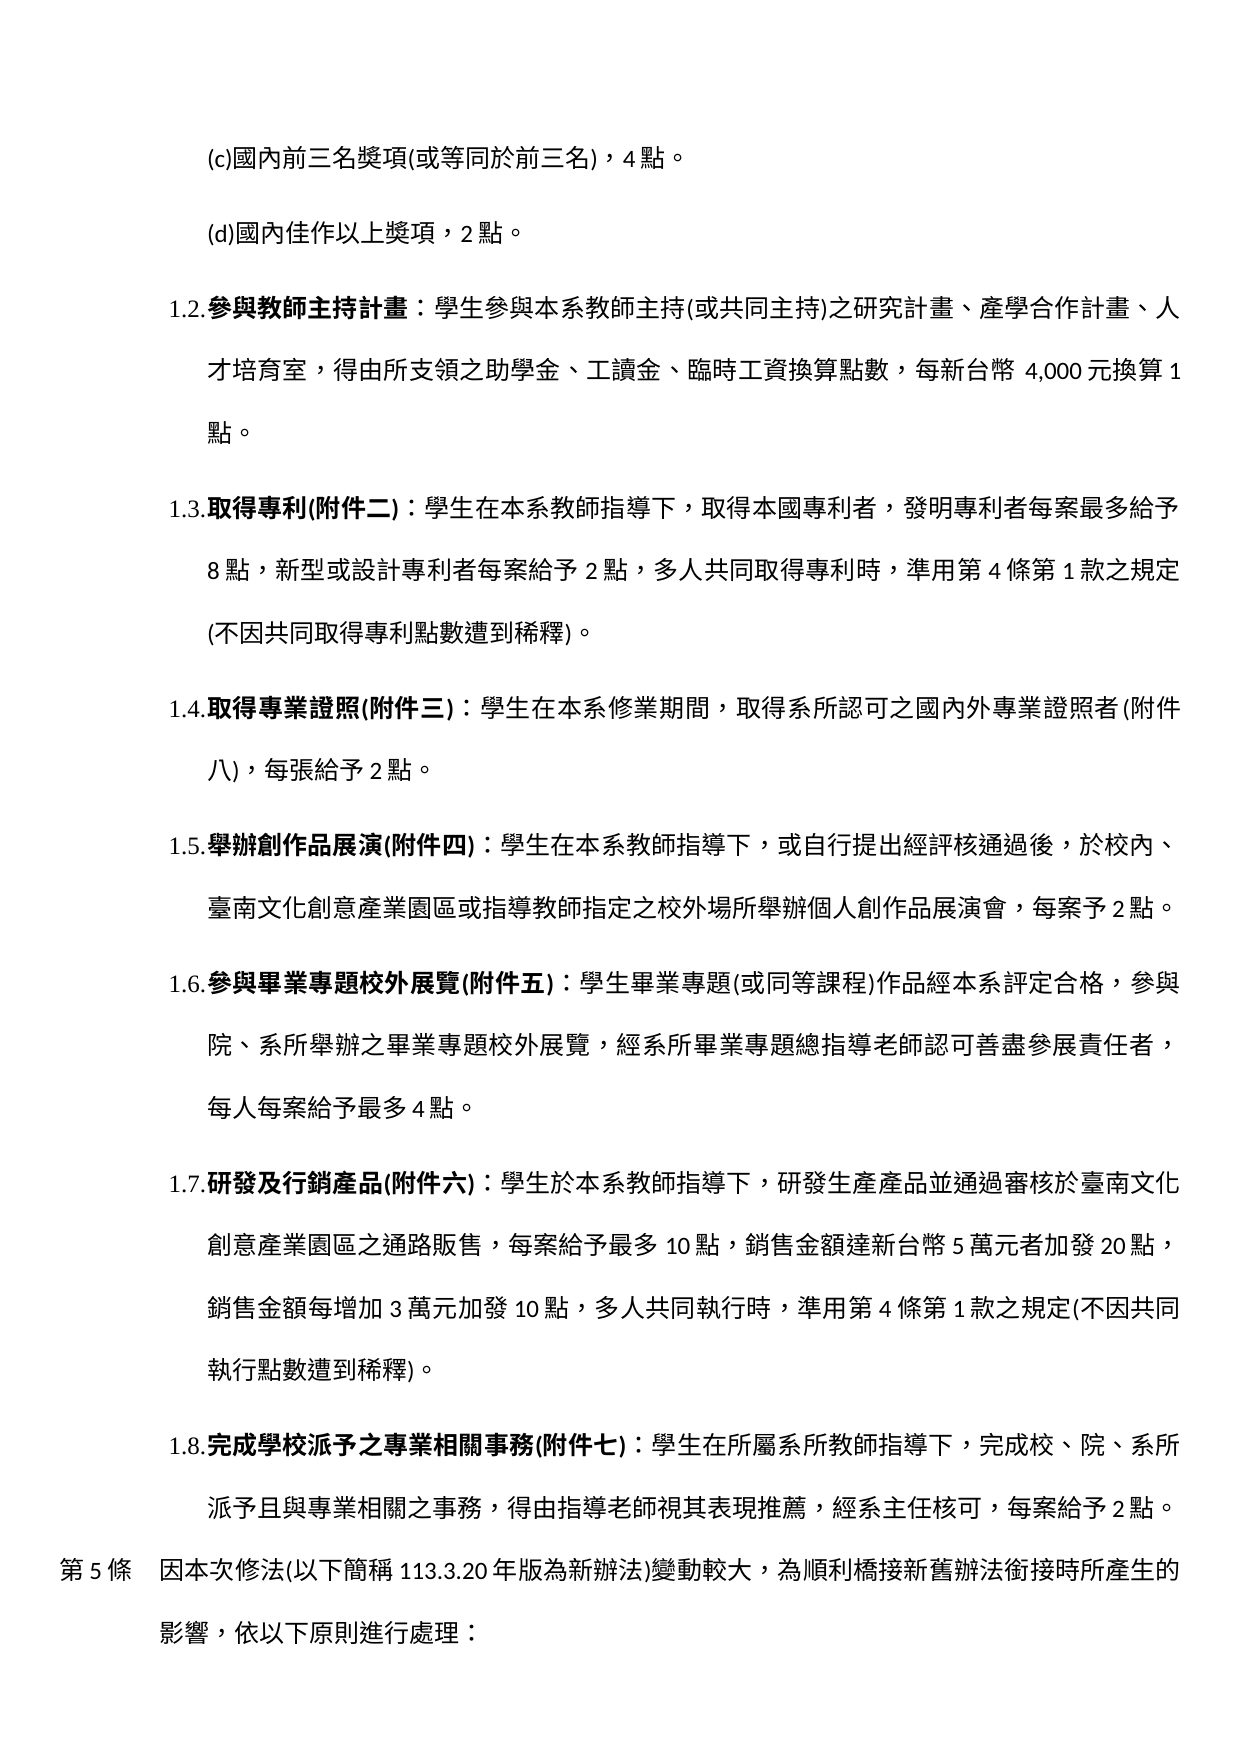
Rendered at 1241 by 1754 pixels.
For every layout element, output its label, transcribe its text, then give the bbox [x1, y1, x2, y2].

list 完成學校派予之專業相關事務(附件七)：學生在所屬系所教師指導下，完成校、院、系所派予且與專業相關之事務，得由指導老師視其表現推薦，經系主任核可，每案給予2點。 [168, 1413, 1181, 1538]
list 舉辦創作品展演(附件四)：學生在本系教師指導下，或自行提出經評核通過後，於校內、臺南文化創意產業園區或指導教師指定之校外場所舉辦個人創作品展演會，每案予2點。 [168, 813, 1181, 938]
list 參與教師主持計畫：學生參與本系教師主持(或共同主持)之研究計畫、產學合作計畫、人才培育室，得由所支領之助學金、工讀金、臨時工資換算點數，每新台幣4,000元換算1點。 [168, 275, 1181, 463]
list 研發及行銷產品(附件六)：學生於本系教師指導下，研發生產產品並通過審核於臺南文化創意產業園區之通路販售，每案給予最多10點，銷售金額達新台幣5萬元者加發20點，銷售金額每增加3萬元加發10點，多人共同執行時，準用第4條第1款之規定(不因共同執行點數遭到稀釋)。 [168, 1150, 1181, 1400]
text 第5條 因本次修法(以下簡稱113.3.20年版為新辦法)變動較大，為順利橋接新舊辦法銜接時所產生的影響，依以下原則進行處理： [59, 1538, 1181, 1663]
list 取得專業證照(附件三)：學生在本系修業期間，取得系所認可之國內外專業證照者(附件八)，每張給予2點。 [168, 675, 1181, 800]
text (d)國內佳作以上奬項，2點。 [207, 200, 1181, 263]
list 取得專利(附件二)：學生在本系教師指導下，取得本國專利者，發明專利者每案最多給予8點，新型或設計專利者每案給予2點，多人共同取得專利時，準用第4條第1款之規定(不因共同取得專利點數遭到稀釋)。 [168, 475, 1181, 663]
text (c)國內前三名奬項(或等同於前三名)，4點。 [207, 125, 1181, 188]
list 參與畢業專題校外展覽(附件五)：學生畢業專題(或同等課程)作品經本系評定合格，參與院、系所舉辦之畢業專題校外展覽，經系所畢業專題總指導老師認可善盡參展責任者，每人每案給予最多4點。 [168, 950, 1181, 1138]
